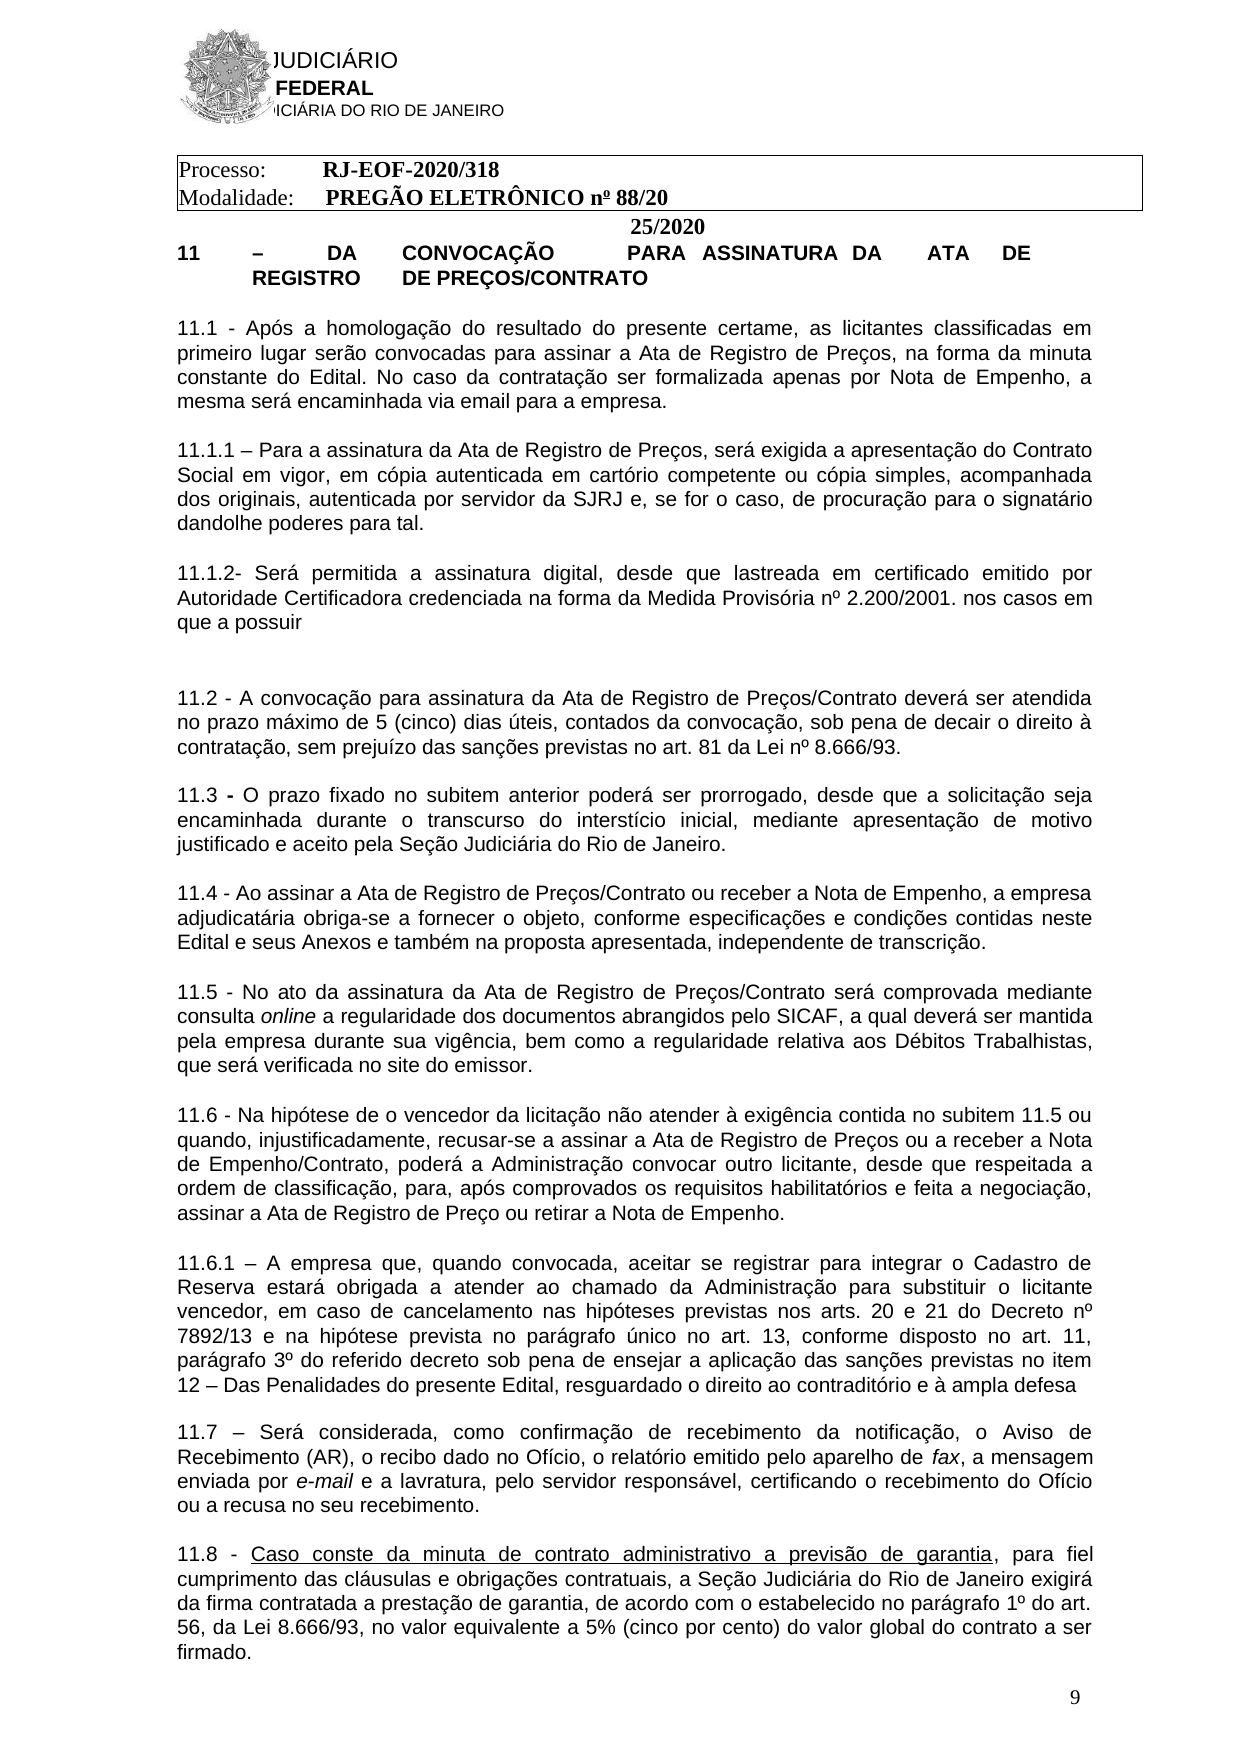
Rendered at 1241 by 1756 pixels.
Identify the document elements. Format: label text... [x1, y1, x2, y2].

text 11.1.2- Será permitida a assinatura digital, desde que lastreada em certificado emitido por Autoridade Certificadora credenciada na forma da Medida Provisória nº 2.200/2001. nos casos em que a possuir [177, 561, 1094, 634]
subtitle 11 – DA CONVOCAÇÃO PARA ASSINATURA DA ATA DE REGISTRO DE PREÇOS/CONTRATO [177, 241, 1095, 289]
text 11.3 - O prazo fixado no subitem anterior poderá ser prorrogado, desde que a solicitação seja encaminhada durante o transcurso do interstício inicial, mediante apresentação de motivo justificado e aceito pela Seção Judiciária do Rio de Janeiro. [177, 783, 1094, 856]
text 11.7 – Será considerada, como confirmação de recebimento da notificação, o Aviso de Recebimento (AR), o recibo dado no Ofício, o relatório emitido pelo aparelho de fax, a mensagem enviada por e-mail e a lavratura, pelo servidor responsável, certificando o recebimento do Ofício ou a recusa no seu recebimento. [177, 1420, 1094, 1517]
text 11.1 - Após a homologação do resultado do presente certame, as licitantes classificadas em primeiro lugar serão convocadas para assinar a Ata de Registro de Preços, na forma da minuta constante do Edital. No caso da contratação ser formalizada apenas por Nota de Empenho, a mesma será encaminhada via email para a empresa. [177, 316, 1094, 413]
text 11.1.1 – Para a assinatura da Ata de Registro de Preços, será exigida a apresentação do Contrato Social em vigor, em cópia autenticada em cartório competente ou cópia simples, acompanhada dos originais, autenticada por servidor da SJRJ e, se for o caso, de procuração para o signatário dandolhe poderes para tal. [177, 438, 1094, 535]
text 11.5 - No ato da assinatura da Ata de Registro de Preços/Contrato será comprovada mediante consulta online a regularidade dos documentos abrangidos pelo SICAF, a qual deverá ser mantida pela empresa durante sua vigência, bem como a regularidade relativa aos Débitos Trabalhistas, que será verificada no site do emissor. [177, 980, 1094, 1077]
text 11.6 - Na hipótese de o vencedor da licitação não atender à exigência contida no subitem 11.5 ou quando, injustificadamente, recusar-se a assinar a Ata de Registro de Preços ou a receber a Nota de Empenho/Contrato, poderá a Administração convocar outro licitante, desde que respeitada a ordem de classificação, para, após comprovados os requisitos habilitatórios e feita a negociação, assinar a Ata de Registro de Preço ou retirar a Nota de Empenho. [177, 1103, 1094, 1224]
text 11.4 - Ao assinar a Ata de Registro de Preços/Contrato ou receber a Nota de Empenho, a empresa adjudicatária obriga-se a fornecer o objeto, conforme especificações e condições contidas neste Edital e seus Anexos e também na proposta apresentada, independente de transcrição. [177, 881, 1094, 954]
text 11.2 - A convocação para assinatura da Ata de Registro de Preços/Contrato deverá ser atendida no prazo máximo de 5 (cinco) dias úteis, contados da convocação, sob pena de decair o direito à contratação, sem prejuízo das sanções previstas no art. 81 da Lei nº 8.666/93. [177, 686, 1094, 758]
text 11.6.1 – A empresa que, quando convocada, aceitar se registrar para integrar o Cadastro de Reserva estará obrigada a atender ao chamado da Administração para substituir o licitante vencedor, em caso de cancelamento nas hipóteses previstas nos arts. 20 e 21 do Decreto nº 7892/13 e na hipótese prevista no parágrafo único no art. 13, conforme disposto no art. 11, parágrafo 3º do referido decreto sob pena de ensejar a aplicação das sanções previstas no item 12 – Das Penalidades do presente Edital, resguardado o direito ao contraditório e à ampla defesa [177, 1251, 1094, 1396]
text 11.8 - Caso conste da minuta de contrato administrativo a previsão de garantia, para fiel cumprimento das cláusulas e obrigações contratuais, a Seção Judiciária do Rio de Janeiro exigirá da firma contratada a prestação de garantia, de acordo com o estabelecido no parágrafo 1º do art. 56, da Lei 8.666/93, no valor equivalente a 5% (cinco por cento) do valor global do contrato a ser firmado. [177, 1542, 1094, 1663]
